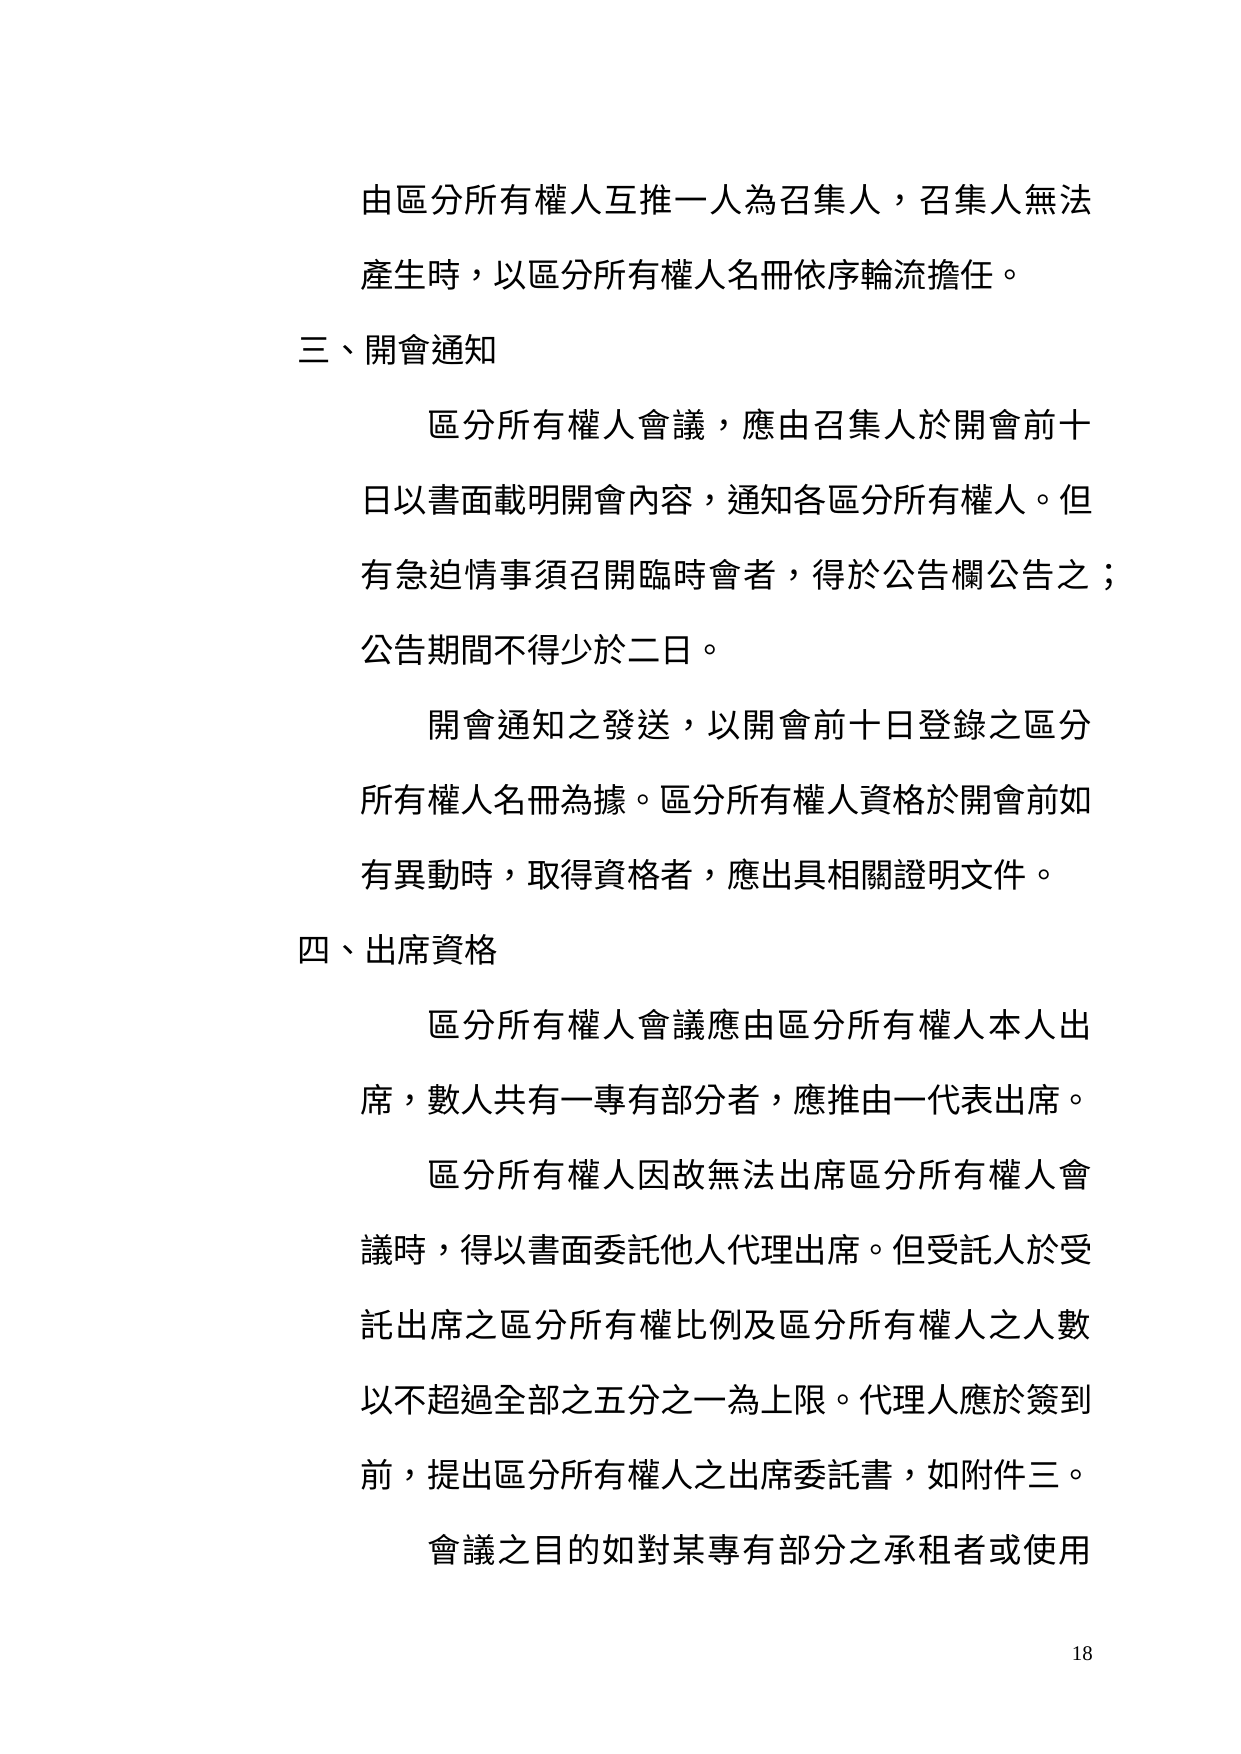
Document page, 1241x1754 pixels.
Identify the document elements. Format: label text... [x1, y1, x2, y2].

text 開會通知之發送，以開會前十日登錄之區分所有權人名冊為據。區分所有權人資格於開會前如有異動時，取得資格者，應出具相關證明文件。 [360, 686, 1092, 911]
text 四、出席資格 [298, 911, 1092, 986]
text 會議之目的如對某專有部分之承租者或使用 [360, 1511, 1092, 1586]
text 區分所有權人會議，應由召集人於開會前十日以書面載明開會內容，通知各區分所有權人。但有急迫情事須召開臨時會者，得於公告欄公告之；公告期間不得少於二日。 [360, 386, 1092, 686]
text 區分所有權人因故無法出席區分所有權人會議時，得以書面委託他人代理出席。但受託人於受託出席之區分所有權比例及區分所有權人之人數以不超過全部之五分之一為上限。代理人應於簽到前，提出區分所有權人之出席委託書，如附件三。 [360, 1136, 1092, 1511]
text 區分所有權人會議應由區分所有權人本人出席，數人共有一專有部分者，應推由一代表出席。 [360, 986, 1092, 1136]
text 前項無管理負責人或管理委員會，或無區分所有權人擔任管理負責人、主任委員或管理委員時，由區分所有權人互推一人為召集人，召集人無法產生時，以區分所有權人名冊依序輪流擔任。 [360, 161, 1092, 311]
text 三、開會通知 [298, 311, 1092, 386]
